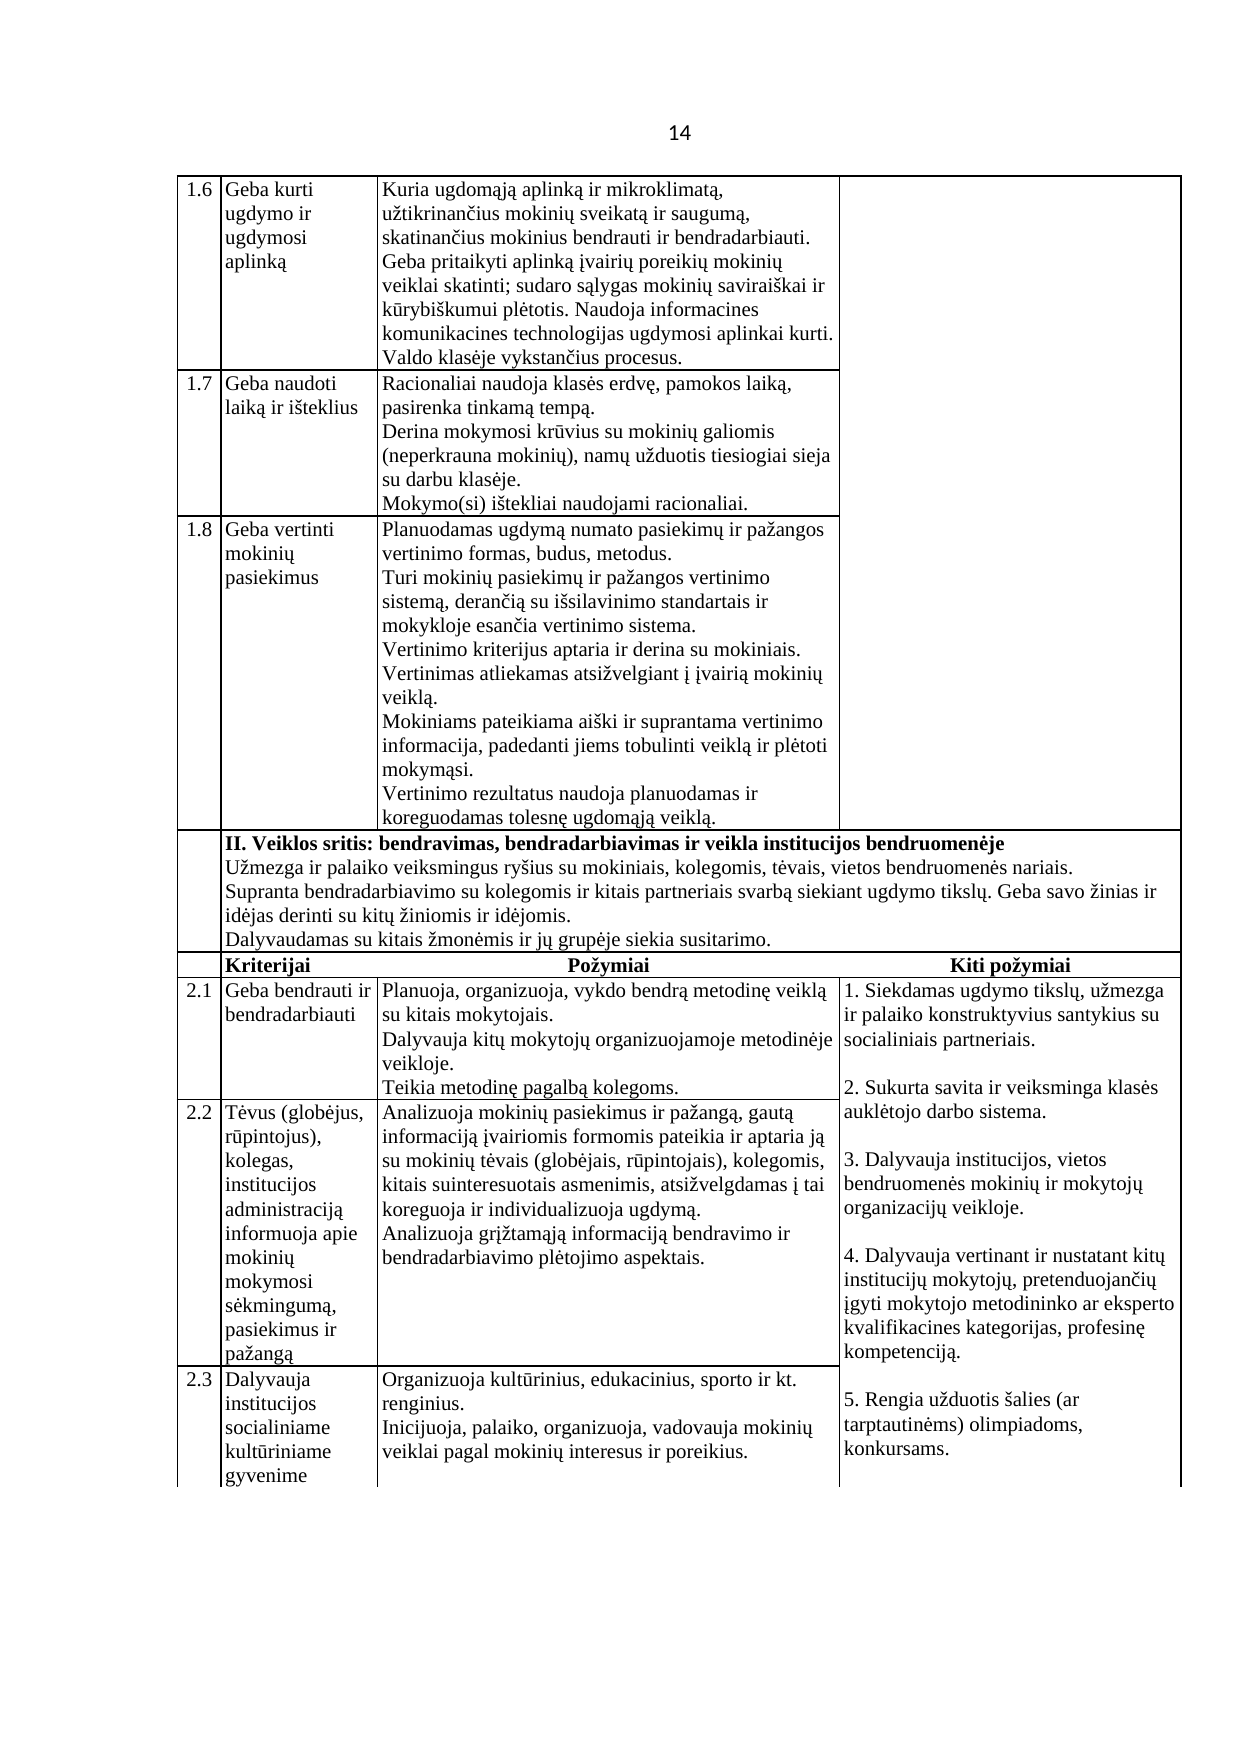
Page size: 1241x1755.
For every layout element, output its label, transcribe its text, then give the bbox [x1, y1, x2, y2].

table_cell [178, 831, 220, 951]
table_cell 1. Siekdamas ugdymo tikslų, užmezga ir palaiko konstruktyvius santykius su socialiniais partneriais. 2. Sukurta savita ir veiksminga klasės auklėtojo darbo sistema. 3. Dalyvauja institucijos, vietos bendruomenės mokinių ir mokytojų organizacijų veikloje. 4. Dalyvauja vertinant ir nustatant kitų institucijų mokytojų, pretenduojančių įgyti mokytojo metodininko ar eksperto kvalifikacines kategorijas, profesinę kompetenciją. 5. Rengia užduotis šalies (ar tarptautinėms) olimpiadoms, konkursams. [840, 978, 1180, 1487]
table_cell 1.8 [178, 517, 220, 829]
table_cell 2.2 [178, 1100, 220, 1365]
table_cell 1.7 [178, 371, 220, 515]
table_cell [840, 177, 1180, 829]
table_cell Geba bendrauti ir bendradarbiauti [222, 978, 377, 1099]
table_cell 2.1 [178, 978, 220, 1099]
table_cell Geba naudoti laiką ir išteklius [222, 371, 377, 515]
table_cell Geba kurti ugdymo ir ugdymosi aplinką [222, 177, 377, 369]
table_cell Organizuoja kultūrinius, edukacinius, sporto ir kt. renginius. Inicijuoja, palaiko, organizuoja, vadovauja mokinių veiklai pagal mokinių interesus ir poreikius. [378, 1367, 839, 1487]
table_cell Analizuoja mokinių pasiekimus ir pažangą, gautą informaciją įvairiomis formomis pateikia ir aptaria ją su mokinių tėvais (globėjais, rūpintojais), kolegomis, kitais suinteresuotais asmenimis, atsižvelgdamas į tai koreguoja ir individualizuoja ugdymą. Analizuoja grįžtamąją informaciją bendravimo ir bendradarbiavimo plėtojimo aspektais. [378, 1100, 839, 1365]
table_cell Geba vertinti mokinių pasiekimus [222, 517, 377, 829]
table_cell 1.6 [178, 177, 220, 369]
table_cell 2.3 [178, 1367, 220, 1487]
